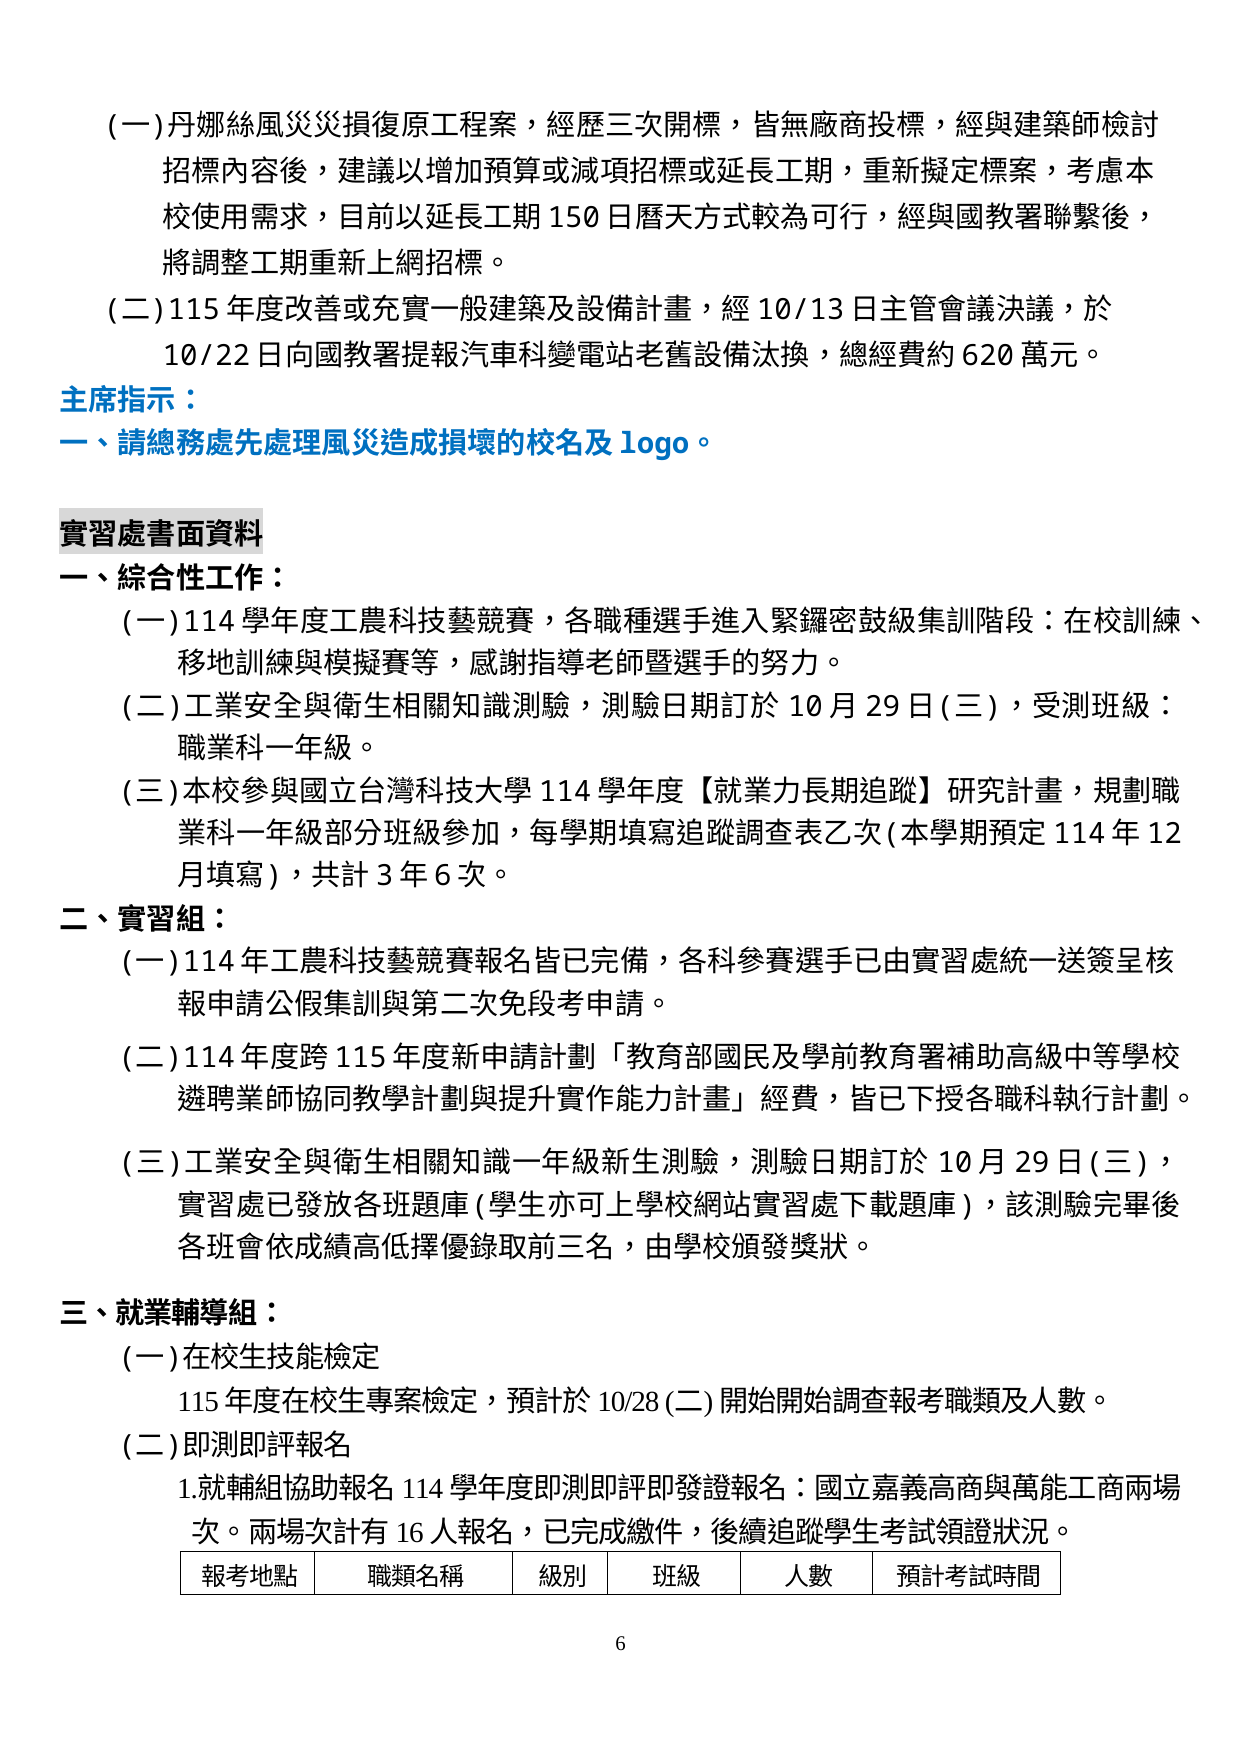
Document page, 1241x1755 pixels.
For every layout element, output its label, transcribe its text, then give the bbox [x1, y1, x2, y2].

text 1.就輔組協助報名114學年度即測即評即發證報名：國立嘉義高商與萬能工商兩場次。兩場次計有16人報名，已完成繳件，後續追蹤學生考試領證狀況。 [177, 1464, 1202, 1551]
text (一)114年工農科技藝競賽報名皆已完備，各科參賽選手已由實習處統一送簽呈核報申請公假集訓與第二次免段考申請。 [118, 938, 1182, 1023]
text (二)工業安全與衛生相關知識測驗，測驗日期訂於10月29日(三)，受測班級：職業科一年級。 [118, 682, 1182, 767]
table_header 報考地點 [181, 1552, 314, 1594]
text (三)本校參與國立台灣科技大學114學年度【就業力長期追蹤】研究計畫，規劃職業科一年級部分班級參加，每學期填寫追蹤調查表乙次(本學期預定114年12月填寫)，共計3年6次。 [118, 767, 1182, 894]
text 三、就業輔導組： [59, 1289, 1182, 1332]
table_header 人數 [741, 1552, 872, 1594]
table_header 級別 [513, 1552, 607, 1594]
text 主席指示： [59, 374, 1182, 420]
table_header 職類名稱 [315, 1552, 512, 1594]
text (一)114學年度工農科技藝競賽，各職種選手進入緊鑼密鼓級集訓階段：在校訓練、移地訓練與模擬賽等，感謝指導老師暨選手的努力。 [118, 598, 1182, 682]
text 一、請總務處先處理風災造成損壞的校名及logo。 [59, 420, 1182, 462]
table_header 班級 [608, 1552, 740, 1594]
text (一)丹娜絲風災災損復原工程案，經歷三次開標，皆無廠商投標，經與建築師檢討招標內容後，建議以增加預算或減項招標或延長工期，重新擬定標案，考慮本校使用需求，目前以延長工期150日曆天方式較為可行，經與國教署聯繫後，將調整工期重新上網招標。 [103, 99, 1182, 282]
text 115年度在校生專案檢定，預計於10/28 (二) 開始開始調查報考職類及人數。 [146, 1376, 1202, 1420]
text (二)114年度跨115年度新申請計劃「教育部國民及學前教育署補助高級中等學校遴聘業師協同教學計劃與提升實作能力計畫」經費，皆已下授各職科執行計劃。 [118, 1033, 1182, 1118]
table_header 預計考試時間 [873, 1552, 1060, 1594]
text (二)115年度改善或充實一般建築及設備計畫，經10/13日主管會議決議，於10/22日向國教署提報汽車科變電站老舊設備汰換，總經費約620萬元。 [103, 282, 1182, 374]
text 二、實習組： [59, 894, 1188, 938]
text 實習處書面資料 [59, 508, 1182, 554]
text (三)工業安全與衛生相關知識一年級新生測驗，測驗日期訂於10月29日(三)，實習處已發放各班題庫(學生亦可上學校網站實習處下載題庫)，該測驗完畢後各班會依成績高低擇優錄取前三名，由學校頒發獎狀。 [118, 1139, 1182, 1266]
text 一、綜合性工作： [59, 554, 1182, 598]
text (一)在校生技能檢定 [118, 1332, 1202, 1376]
text (二)即測即評報名 [118, 1420, 1202, 1464]
